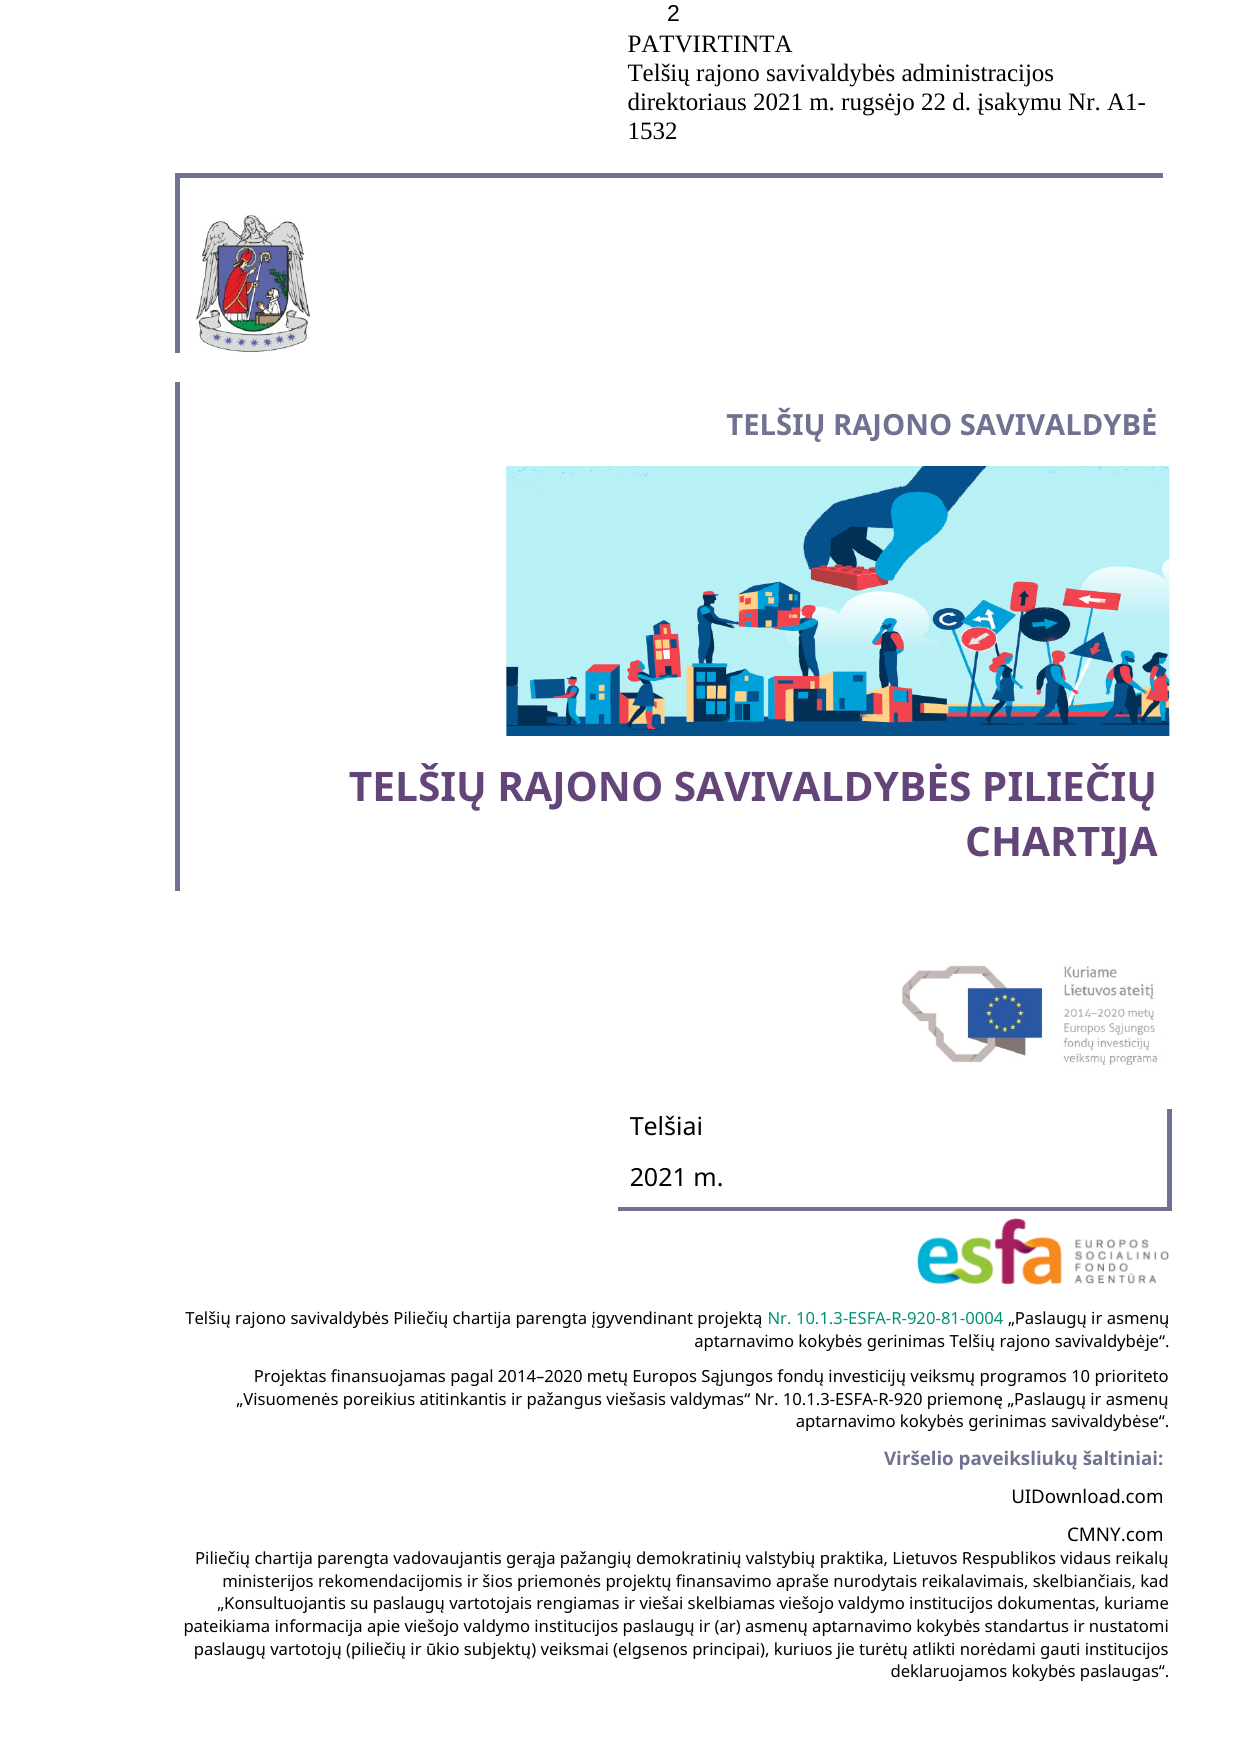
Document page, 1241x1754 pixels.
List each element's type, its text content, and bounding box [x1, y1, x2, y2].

table_cell [180, 466, 189, 735]
text Projektas finansuojamas pagal 2014–2020 metų Europos Sąjungos fondų investicijų veiksmų programos 10 prioriteto „Visuomenės poreikius atitinkantis ir pažangus viešasis valdymas“ Nr. 10.1.3-ESFA-R-920 priemonę „Paslaugų ir asmenų aptarnavimo kokybės gerinimas savivaldybėse“. [177, 1364, 1169, 1432]
table_cell UIDownload.com [177, 1483, 1175, 1521]
table_header [737, 1109, 1167, 1206]
text PATVIRTINTA [177, 29, 1169, 58]
table_header Viršelio paveiksliukų šaltiniai: [177, 1445, 1175, 1483]
table_header [495, 466, 506, 735]
table_header Telšiai [618, 1109, 737, 1155]
text Telšių rajono savivaldybės administracijos direktoriaus 2021 m. rugsėjo 22 d. įsakymu Nr. A1-1532 [627, 58, 1169, 144]
table_header TELŠIŲ RAJONO SAVIVALDYBĖ [180, 382, 1169, 466]
table_cell CMNY.com [177, 1521, 1175, 1547]
text Telšių rajono savivaldybės Piliečių chartija parengta įgyvendinant projektą Nr. 10.1.3-ESFA-R-920-81-0004 „Paslaugų ir asmenų aptarnavimo kokybės gerinimas Telšių rajono savivaldybėje“. [177, 1306, 1169, 1352]
table_cell TELŠIŲ RAJONO SAVIVALDYBĖS PILIEČIŲ CHARTIJA [180, 735, 1169, 891]
text Piliečių chartija parengta vadovaujantis gerąja pažangių demokratinių valstybių praktika, Lietuvos Respublikos vidaus reikalų ministerijos rekomendacijomis ir šios priemonės projektų finansavimo apraše nurodytais reikalavimais, skelbiančiais, kad „Konsultuojantis su paslaugų vartotojais rengiamas ir viešai skelbiamas viešojo valdymo institucijos dokumentas, kuriame pateikiama informacija apie viešojo valdymo institucijos paslaugų ir (ar) asmenų aptarnavimo kokybės standartus ir nustatomi paslaugų vartotojų (piliečių ir ūkio subjektų) veiksmai (elgsenos principai), kuriuos jie turėtų atlikti norėdami gauti institucijos deklaruojamos kokybės paslaugas“. [177, 1547, 1169, 1683]
table_cell 2021 m. [618, 1155, 737, 1206]
table_header [189, 466, 495, 735]
table_header [180, 178, 1163, 353]
